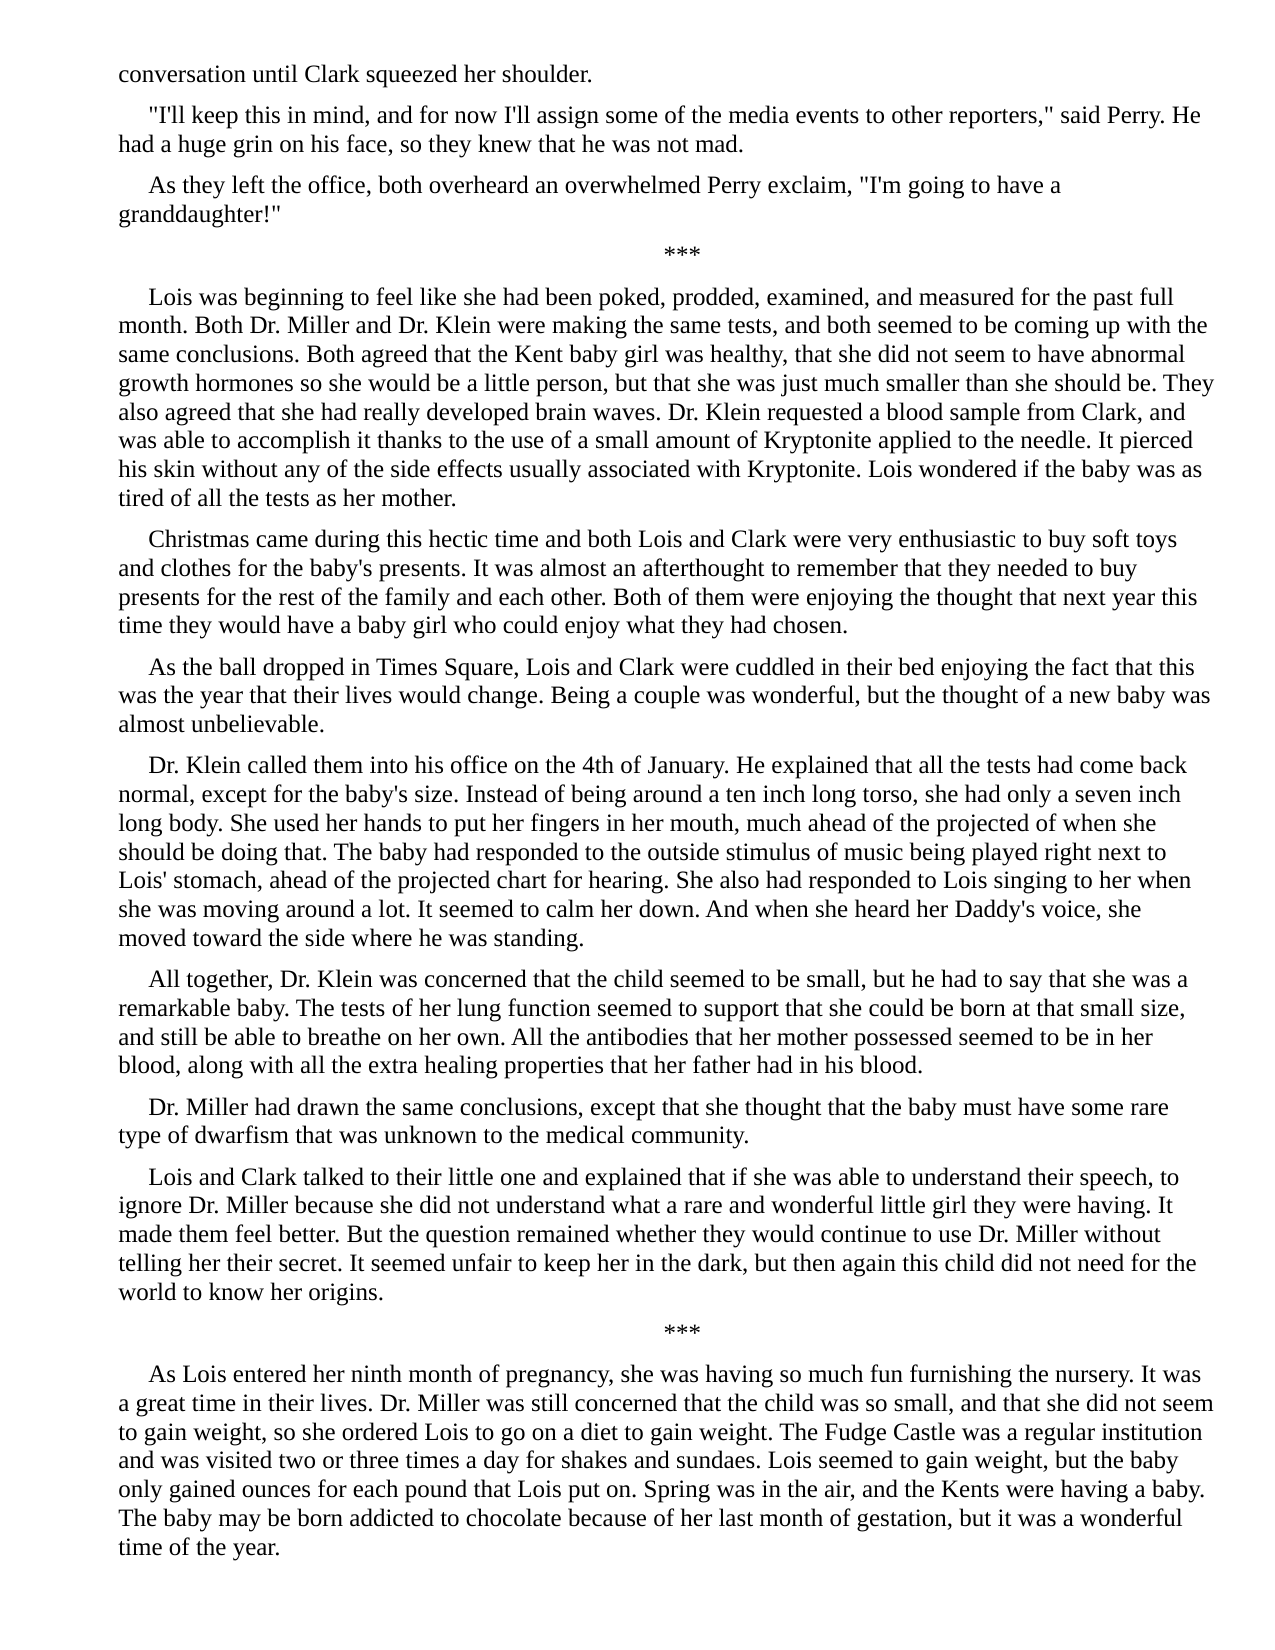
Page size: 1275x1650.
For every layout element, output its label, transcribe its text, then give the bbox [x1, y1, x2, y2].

text Dr. Klein called them into his office on the 4th of January. He explained that all the tests had come back normal, except for the baby's size. Instead of being around a ten inch long torso, she had only a seven inch long body. She used her hands to put her fingers in her mouth, much ahead of the projected of when she should be doing that. The baby had responded to the outside stimulus of music being played right next to Lois' stomach, ahead of the projected chart for hearing. She also had responded to Lois singing to her when she was moving around a lot. It seemed to calm her down. And when she heard her Daddy's voice, she moved toward the side where he was standing. [118, 750, 1216, 952]
text Lois and Clark talked to their little one and explained that if she was able to understand their speech, to ignore Dr. Miller because she did not understand what a rare and wonderful little girl they were having. It made them feel better. But the question remained whether they would continue to use Dr. Miller without telling her their secret. It seemed unfair to keep her in the dark, but then again this child did not need for the world to know her origins. [118, 1162, 1216, 1305]
text Lois was beginning to feel like she had been poked, prodded, examined, and measured for the past full month. Both Dr. Miller and Dr. Klein were making the same tests, and both seemed to be coming up with the same conclusions. Both agreed that the Kent baby girl was healthy, that she did not seem to have abnormal growth hormones so she would be a little person, but that she was just much smaller than she should be. They also agreed that she had really developed brain waves. Dr. Klein requested a blood sample from Clark, and was able to accomplish it thanks to the use of a small amount of Kryptonite applied to the needle. It pierced his skin without any of the side effects usually associated with Kryptonite. Lois wondered if the baby was as tired of all the tests as her mother. [118, 282, 1216, 512]
text As they left the office, both overheard an overwhelmed Perry exclaim, "I'm going to have a granddaughter!" [118, 170, 1216, 228]
text *** [118, 240, 1216, 269]
text As the ball dropped in Times Square, Lois and Clark were cuddled in their bed enjoying the fact that this was the year that their lives would change. Being a couple was wonderful, but the thought of a new baby was almost unbelievable. [118, 652, 1216, 738]
text *** [118, 1318, 1216, 1347]
text conversation until Clark squeezed her shoulder. [118, 59, 1216, 88]
text As Lois entered her ninth month of pregnancy, she was having so much fun furnishing the nursery. It was a great time in their lives. Dr. Miller was still concerned that the child was so small, and that she did not seem to gain weight, so she ordered Lois to go on a diet to gain weight. The Fudge Castle was a regular institution and was visited two or three times a day for shakes and sundaes. Lois seemed to gain weight, but the baby only gained ounces for each pound that Lois put on. Spring was in the air, and the Kents were having a baby. The baby may be born addicted to chocolate because of her last month of gestation, but it was a wonderful time of the year. [118, 1359, 1216, 1560]
text "I'll keep this in mind, and for now I'll assign some of the media events to other reporters," said Perry. He had a huge grin on his face, so they knew that he was not mad. [118, 100, 1216, 158]
text Dr. Miller had drawn the same conclusions, except that she thought that the baby must have some rare type of dwarfism that was unknown to the medical community. [118, 1092, 1216, 1149]
text Christmas came during this hectic time and both Lois and Clark were very enthusiastic to buy soft toys and clothes for the baby's presents. It was almost an afterthought to remember that they needed to buy presents for the rest of the family and each other. Both of them were enjoying the thought that next year this time they would have a baby girl who could enjoy what they had chosen. [118, 524, 1216, 639]
text All together, Dr. Klein was concerned that the child seemed to be small, but he had to say that she was a remarkable baby. The tests of her lung function seemed to support that she could be born at that small size, and still be able to breathe on her own. All the antibodies that her mother possessed seemed to be in her blood, along with all the extra healing properties that her father had in his blood. [118, 964, 1216, 1079]
